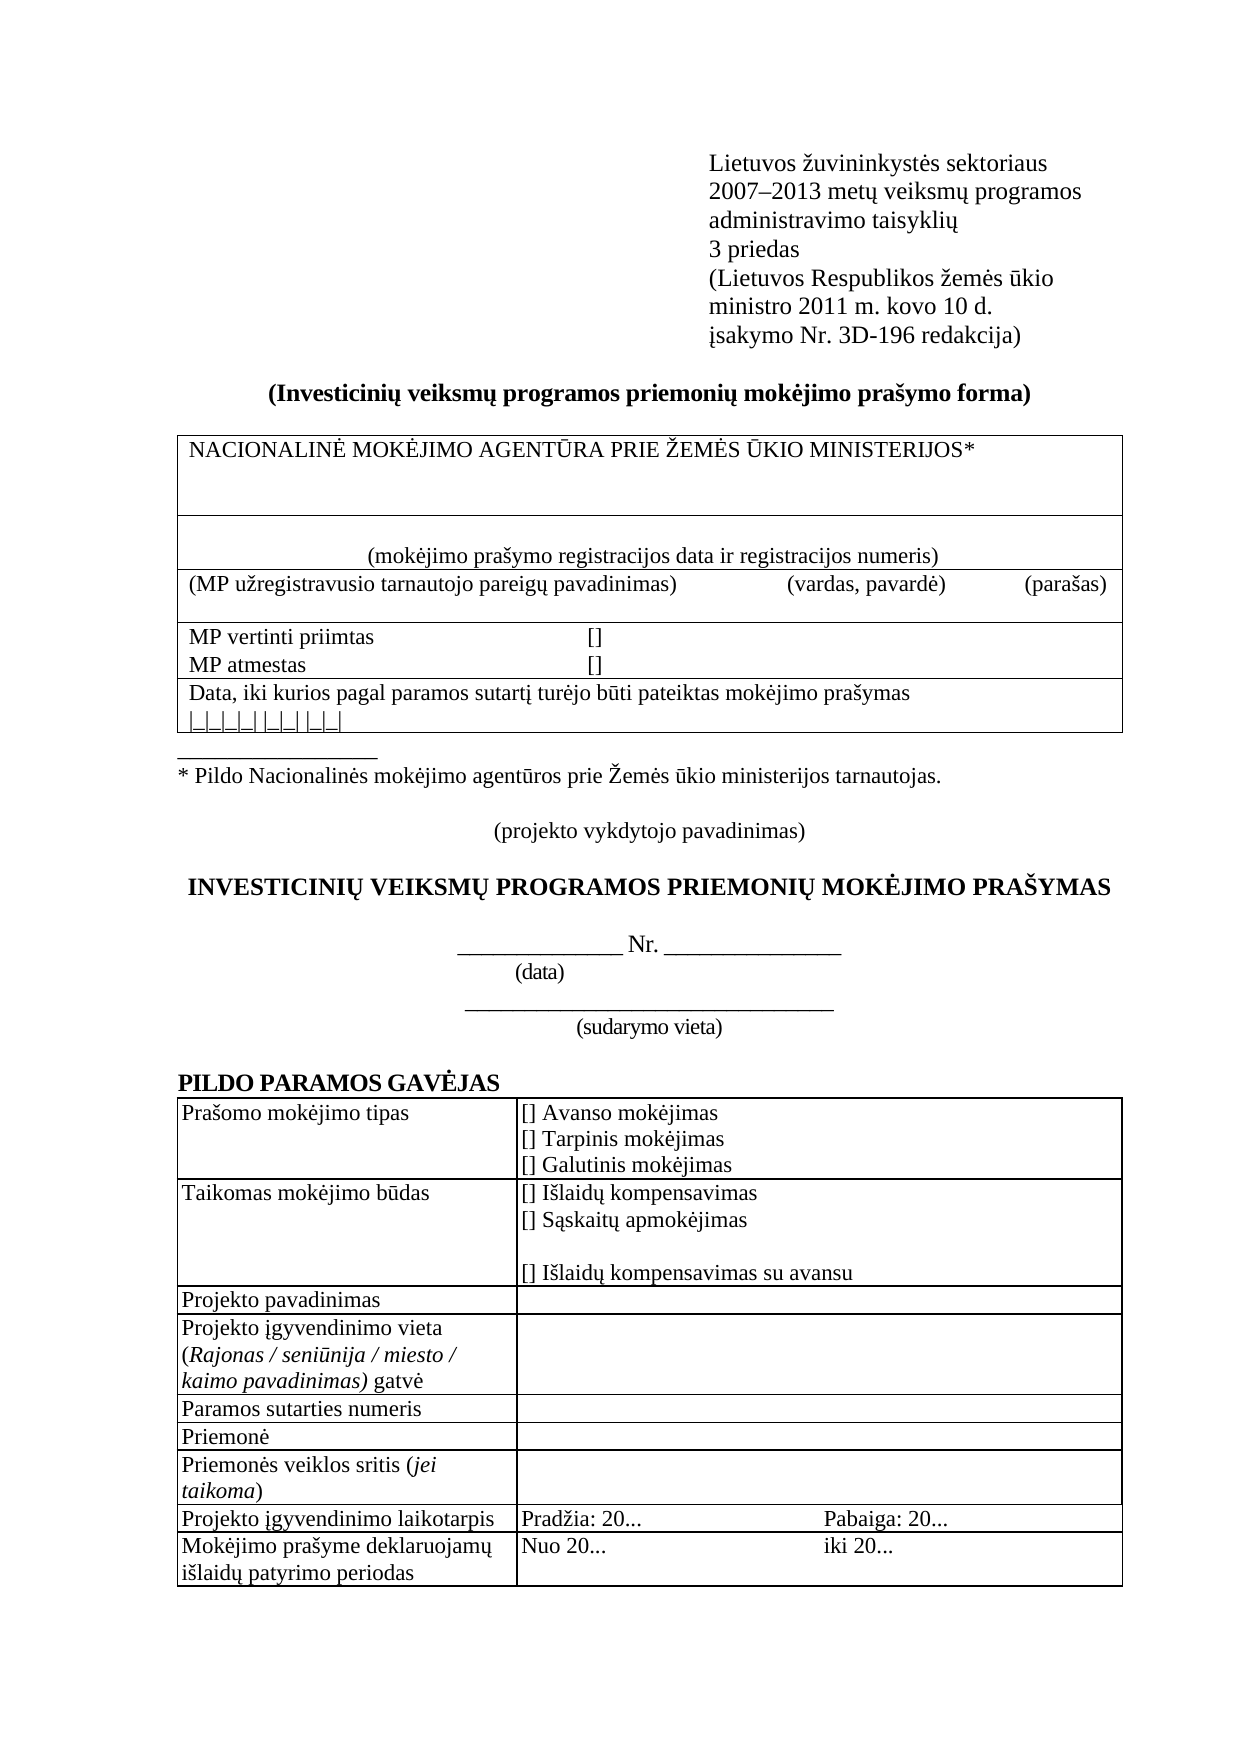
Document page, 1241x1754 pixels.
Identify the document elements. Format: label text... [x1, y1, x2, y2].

table_cell [518, 1451, 1121, 1503]
table_cell (vardas, pavardė) [724, 570, 1009, 622]
text _______________________________ [177, 985, 1122, 1013]
text ________________ [177, 733, 1122, 762]
text (sudarymo vieta) [177, 1013, 1122, 1040]
table_cell MP atmestas [178, 650, 576, 678]
text (data) [515, 958, 1122, 985]
table_cell [][] [576, 650, 1122, 678]
text 3 priedas [177, 234, 1122, 263]
text Lietuvos žuvininkystės sektoriaus [177, 148, 1122, 176]
text (projekto vykdytojo pavadinimas) [177, 817, 1122, 843]
table_cell Data, iki kurios pagal paramos sutartį turėjo būti pateiktas mokėjimo prašymas |_|_|_|_| |_|_| |_|_| [178, 679, 1122, 732]
text INVESTICINIŲ VEIKSMŲ PROGRAMOS PRIEMONIŲ MOKĖJIMO PRAŠYMAS [177, 872, 1122, 901]
table_cell MP vertinti priimtas [178, 623, 576, 650]
text (Lietuvos Respublikos žemės ūkio [177, 263, 1122, 291]
table_cell [][] [576, 623, 1122, 650]
text ministro 2011 m. kovo 10 d. [177, 291, 1122, 320]
table_cell (mokėjimo prašymo registracijos data ir registracijos numeris) [178, 516, 1122, 569]
table_header Prašomo mokėjimo tipas [178, 1099, 516, 1178]
table_cell Nuo 20... [518, 1533, 819, 1585]
text 2007–2013 metų veiksmų programos [177, 176, 1122, 205]
table_cell (parašas) [1009, 570, 1122, 622]
text * Pildo Nacionalinės mokėjimo agentūros prie Žemės ūkio ministerijos tarnautojas. [177, 762, 1122, 788]
table_cell Taikomas mokėjimo būdas [178, 1180, 516, 1285]
text PILDO PARAMOS GAVĖJAS [178, 1068, 1122, 1097]
table_cell (MP užregistravusio tarnautojo pareigų pavadinimas) [178, 570, 724, 622]
table_cell iki 20... [819, 1533, 1122, 1585]
text įsakymo Nr. 3D-196 redakcija) [177, 320, 1122, 349]
text administravimo taisyklių [177, 205, 1122, 234]
table_header Nacionalinė mokėjimo agentŪrA prie žemės ūkio ministerijos* [178, 436, 1122, 515]
text (Investicinių veiksmų programos priemonių mokėjimo prašymo forma) [177, 378, 1122, 406]
table_cell [518, 1315, 1121, 1393]
text ______________ Nr. _______________ [177, 929, 1122, 958]
